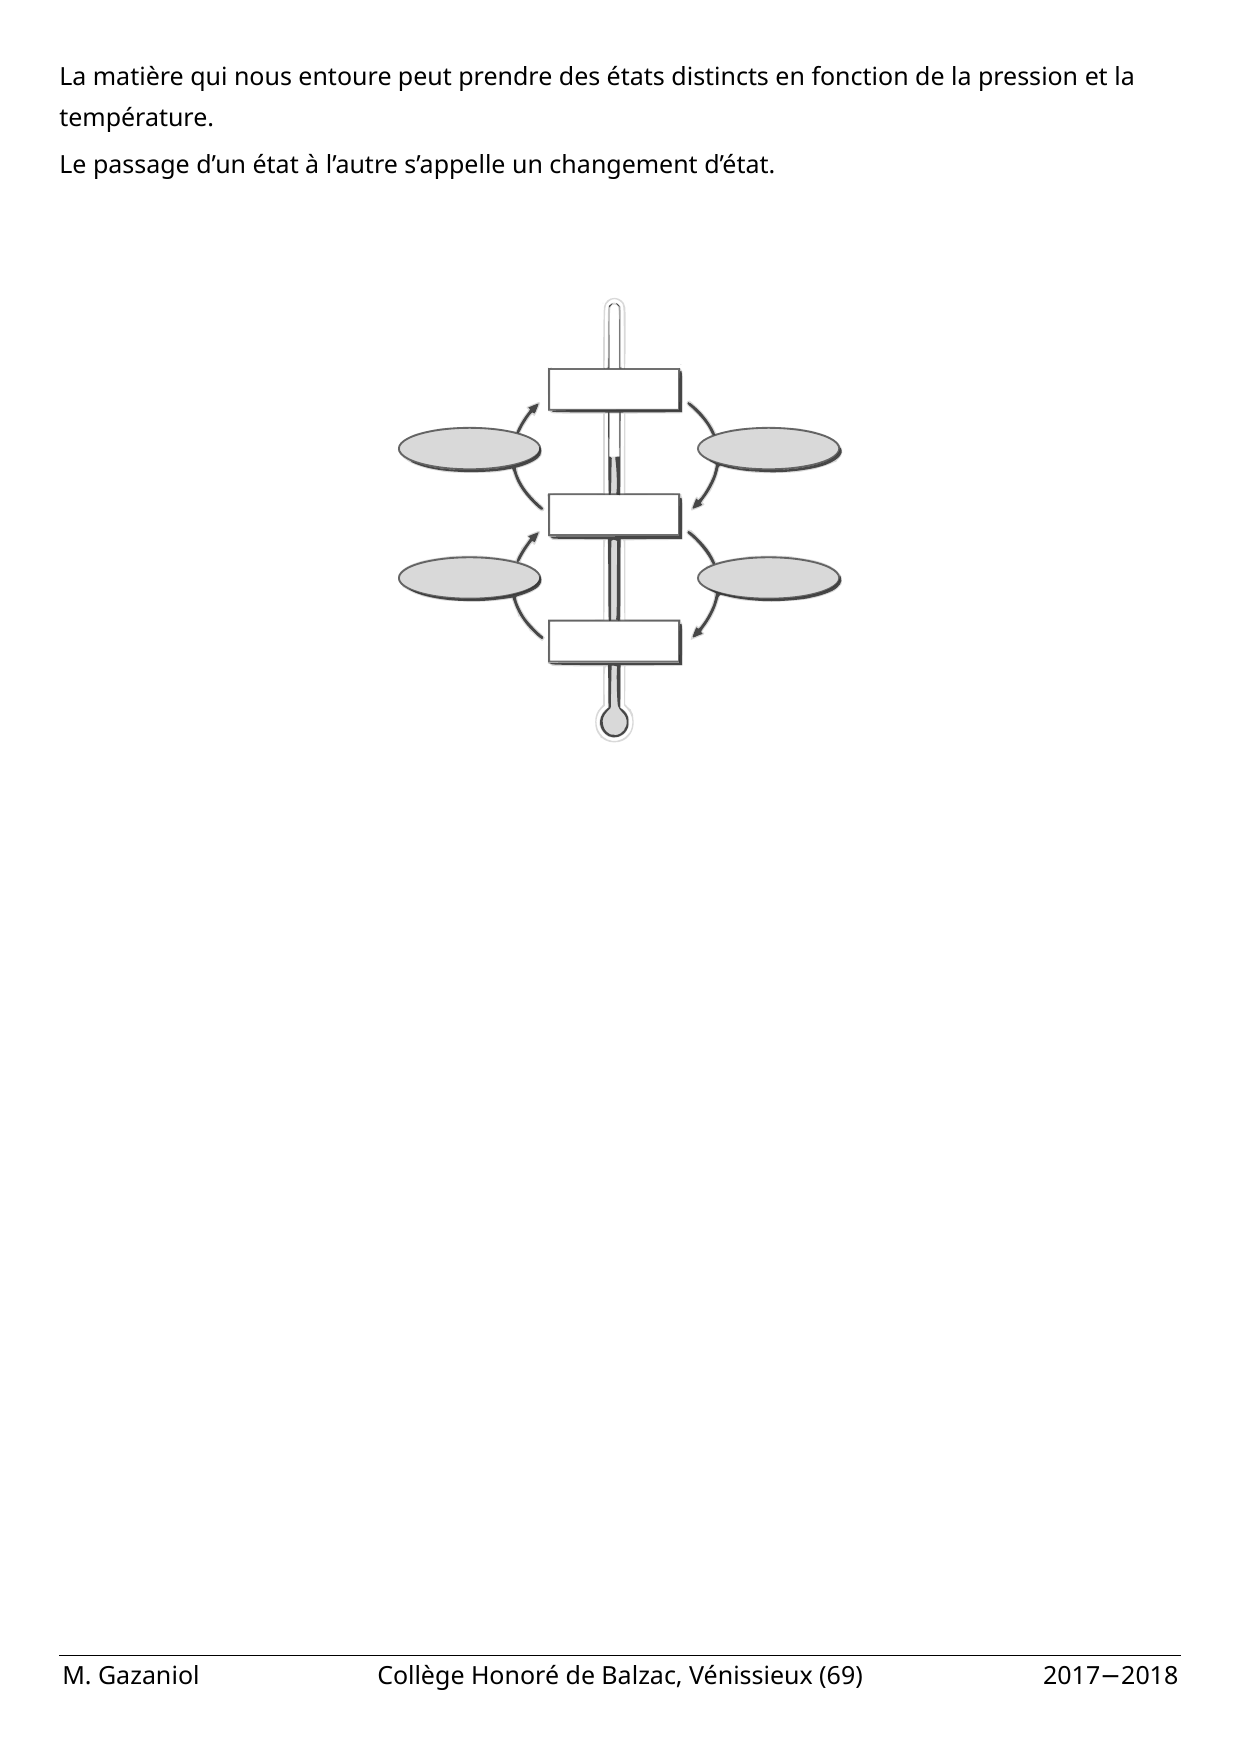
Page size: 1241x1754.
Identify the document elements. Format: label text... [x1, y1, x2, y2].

text Le passage d’un état à l’autre s’appelle un changement d’état. [59, 147, 1181, 181]
text La matière qui nous entoure peut prendre des états distincts en fonction de la pression et la température. [59, 59, 1181, 134]
